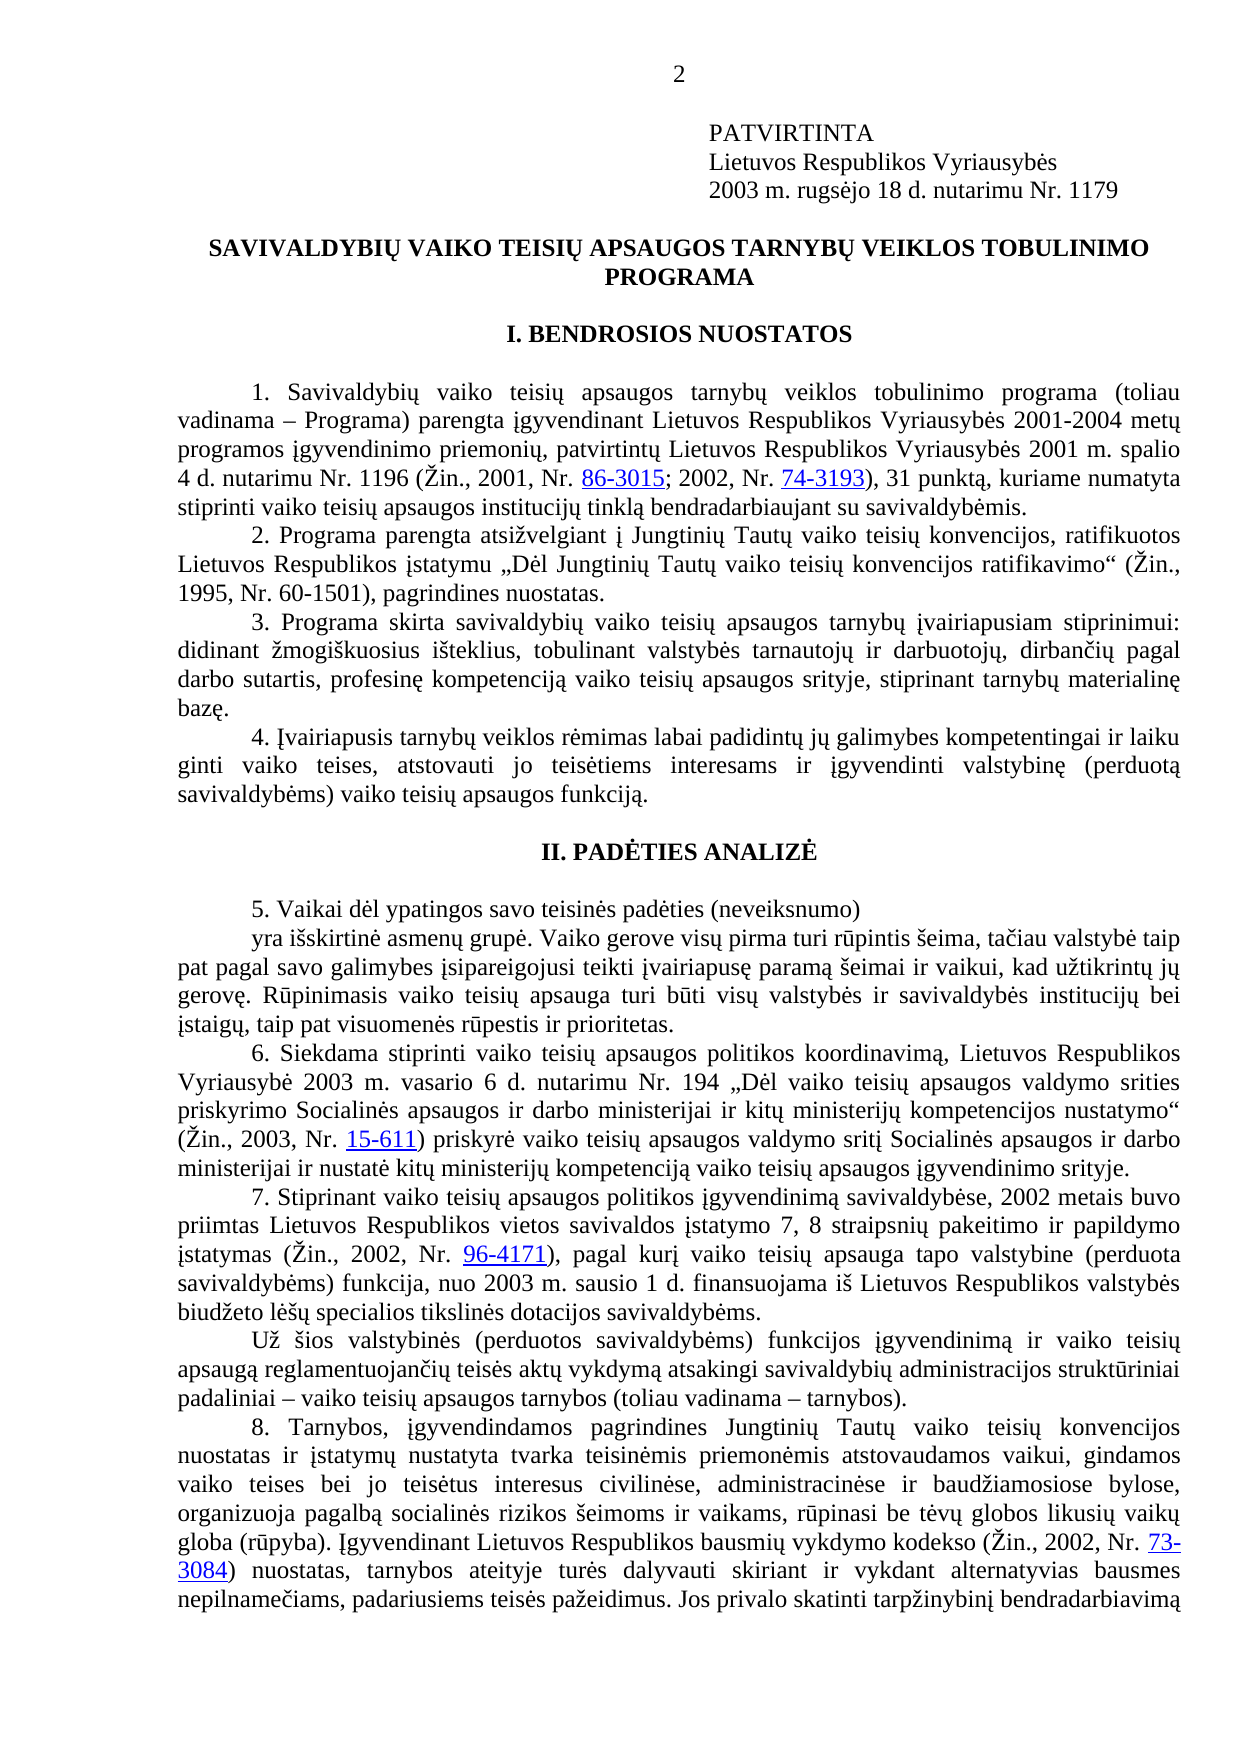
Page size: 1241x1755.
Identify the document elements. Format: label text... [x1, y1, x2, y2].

text Lietuvos Respublikos Vyriausybės [177, 147, 1181, 176]
text 2. Programa parengta atsižvelgiant į Jungtinių Tautų vaiko teisių konvencijos, ratifikuotos Lietuvos Respublikos įstatymu „Dėl Jungtinių Tautų vaiko teisių konvencijos ratifikavimo“ (Žin., 1995, Nr. 60-1501), pagrindines nuostatas. [177, 521, 1181, 607]
text 1. Savivaldybių vaiko teisių apsaugos tarnybų veiklos tobulinimo programa (toliau vadinama – Programa) parengta įgyvendinant Lietuvos Respublikos Vyriausybės 2001-2004 metų programos įgyvendinimo priemonių, patvirtintų Lietuvos Respublikos Vyriausybės 2001 m. spalio 4 d. nutarimu Nr. 1196 (Žin., 2001, Nr. 86-3015; 2002, Nr. 74-3193), 31 punktą, kuriame numatyta stiprinti vaiko teisių apsaugos institucijų tinklą bendradarbiaujant su savivaldybėmis. [177, 377, 1181, 521]
text PATVIRTINTA [177, 118, 1181, 147]
text 2003 m. rugsėjo 18 d. nutarimu Nr. 1179 [177, 176, 1181, 204]
text 8. Tarnybos, įgyvendindamos pagrindines Jungtinių Tautų vaiko teisių konvencijos nuostatas ir įstatymų nustatyta tvarka teisinėmis priemonėmis atstovaudamos vaikui, gindamos vaiko teises bei jo teisėtus interesus civilinėse, administracinėse ir baudžiamosiose bylose, organizuoja pagalbą socialinės rizikos šeimoms ir vaikams, rūpinasi be tėvų globos likusių vaikų globa (rūpyba). Įgyvendinant Lietuvos Respublikos bausmių vykdymo kodekso (Žin., 2002, Nr. 73-3084) nuostatas, tarnybos ateityje turės dalyvauti skiriant ir vykdant alternatyvias bausmes nepilnamečiams, padariusiems teisės pažeidimus. Jos privalo skatinti tarpžinybinį bendradarbiavimą [177, 1412, 1181, 1613]
text SAVIVALDYBIŲ VAIKO TEISIŲ APSAUGOS TARNYBŲ VEIKLOS TOBULINIMO PROGRAMA [177, 233, 1181, 291]
text yra išskirtinė asmenų grupė. Vaiko gerove visų pirma turi rūpintis šeima, tačiau valstybė taip pat pagal savo galimybes įsipareigojusi teikti įvairiapusę paramą šeimai ir vaikui, kad užtikrintų jų gerovę. Rūpinimasis vaiko teisių apsauga turi būti visų valstybės ir savivaldybės institucijų bei įstaigų, taip pat visuomenės rūpestis ir prioritetas. [177, 923, 1181, 1038]
text 6. Siekdama stiprinti vaiko teisių apsaugos politikos koordinavimą, Lietuvos Respublikos Vyriausybė 2003 m. vasario 6 d. nutarimu Nr. 194 „Dėl vaiko teisių apsaugos valdymo srities priskyrimo Socialinės apsaugos ir darbo ministerijai ir kitų ministerijų kompetencijos nustatymo“ (Žin., 2003, Nr. 15-611) priskyrė vaiko teisių apsaugos valdymo sritį Socialinės apsaugos ir darbo ministerijai ir nustatė kitų ministerijų kompetenciją vaiko teisių apsaugos įgyvendinimo srityje. [177, 1038, 1181, 1182]
text II. PADĖTIES ANALIZĖ [177, 837, 1181, 866]
text 3. Programa skirta savivaldybių vaiko teisių apsaugos tarnybų įvairiapusiam stiprinimui: didinant žmogiškuosius išteklius, tobulinant valstybės tarnautojų ir darbuotojų, dirbančių pagal darbo sutartis, profesinę kompetenciją vaiko teisių apsaugos srityje, stiprinant tarnybų materialinę bazę. [177, 607, 1181, 722]
text 5. Vaikai dėl ypatingos savo teisinės padėties (neveiksnumo) [177, 894, 1181, 923]
text 7. Stiprinant vaiko teisių apsaugos politikos įgyvendinimą savivaldybėse, 2002 metais buvo priimtas Lietuvos Respublikos vietos savivaldos įstatymo 7, 8 straipsnių pakeitimo ir papildymo įstatymas (Žin., 2002, Nr. 96-4171), pagal kurį vaiko teisių apsauga tapo valstybine (perduota savivaldybėms) funkcija, nuo 2003 m. sausio 1 d. finansuojama iš Lietuvos Respublikos valstybės biudžeto lėšų specialios tikslinės dotacijos savivaldybėms. [177, 1182, 1181, 1326]
text Už šios valstybinės (perduotos savivaldybėms) funkcijos įgyvendinimą ir vaiko teisių apsaugą reglamentuojančių teisės aktų vykdymą atsakingi savivaldybių administracijos struktūriniai padaliniai – vaiko teisių apsaugos tarnybos (toliau vadinama – tarnybos). [177, 1326, 1181, 1412]
text 4. Įvairiapusis tarnybų veiklos rėmimas labai padidintų jų galimybes kompetentingai ir laiku ginti vaiko teises, atstovauti jo teisėtiems interesams ir įgyvendinti valstybinę (perduotą savivaldybėms) vaiko teisių apsaugos funkciją. [177, 722, 1181, 808]
text I. BENDROSIOS NUOSTATOS [177, 319, 1181, 348]
